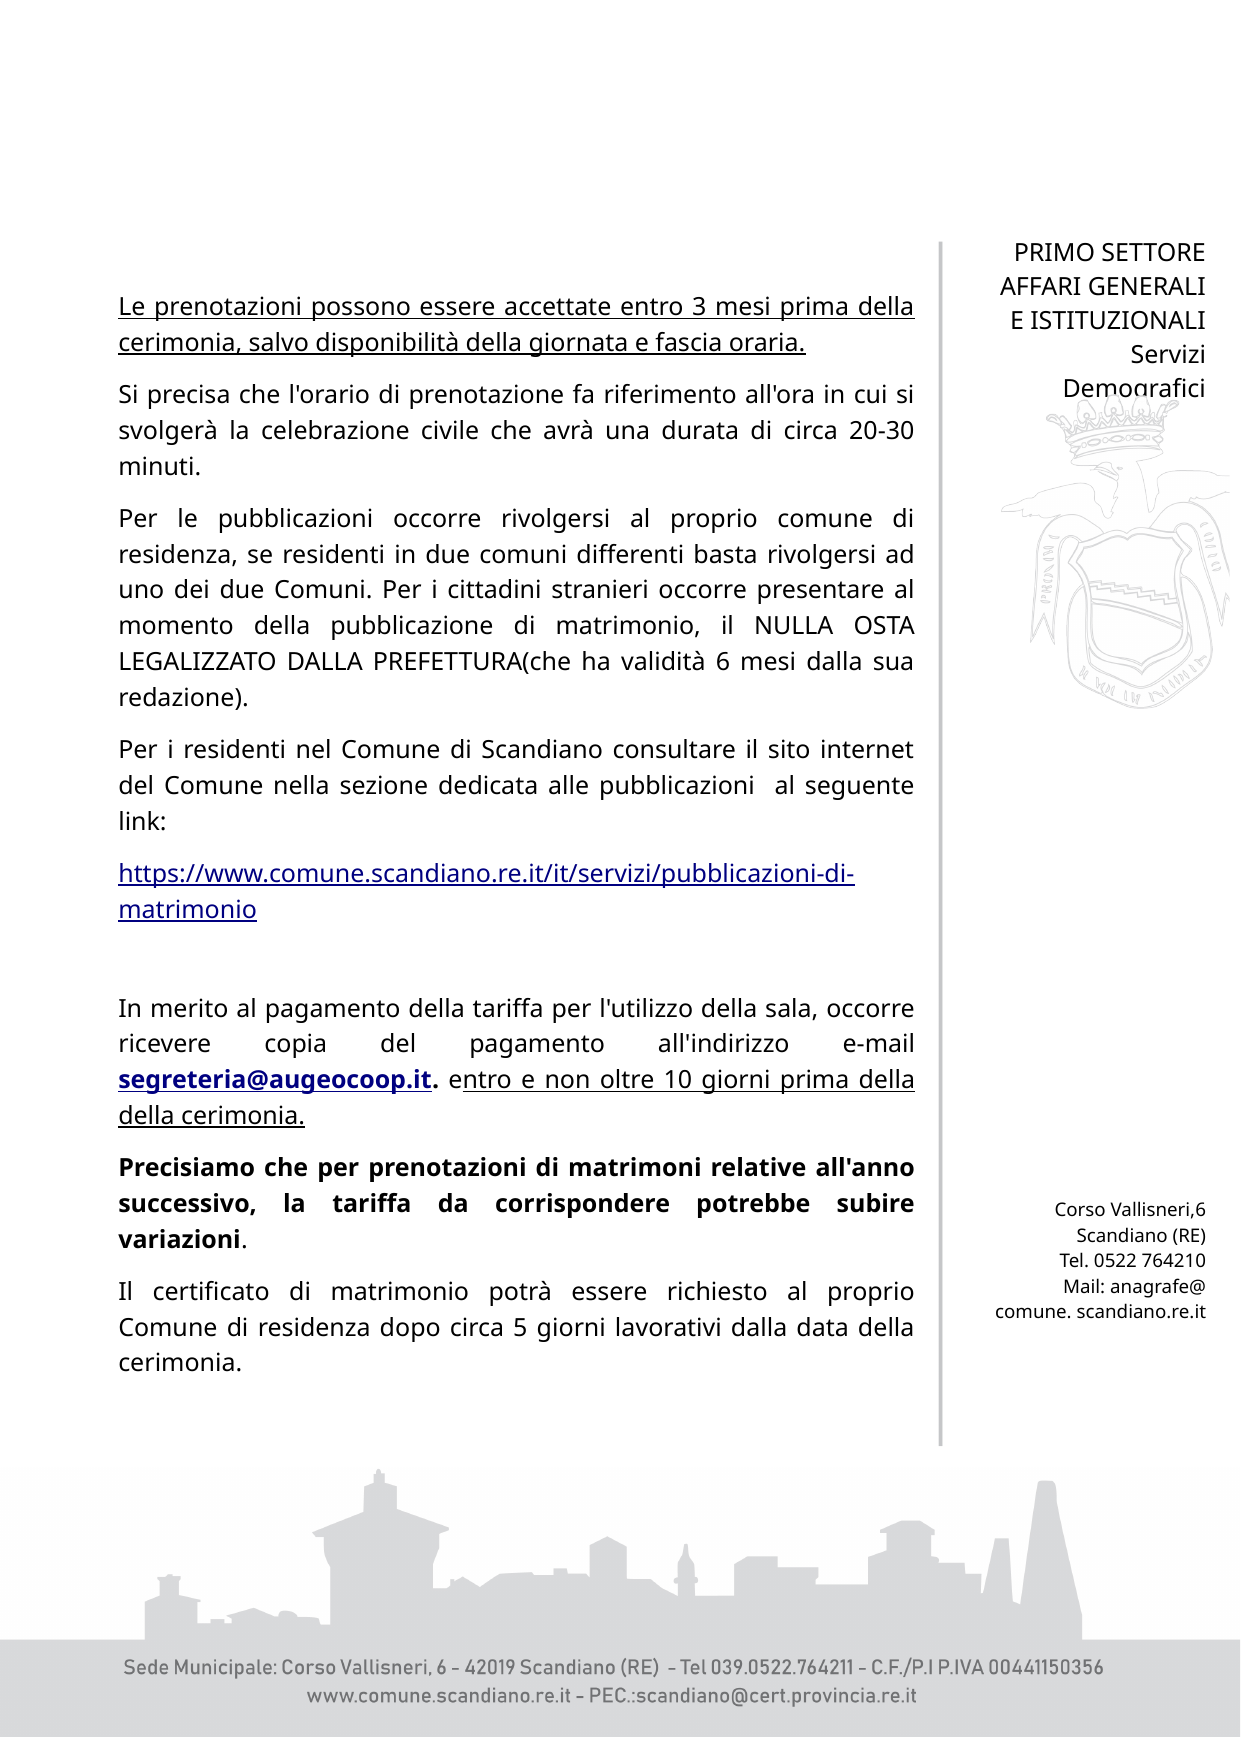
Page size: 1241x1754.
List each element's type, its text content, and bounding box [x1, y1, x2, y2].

picture [0, 1467, 1241, 1737]
text https://www.comune.scandiano.re.it/it/servizi/pubblicazioni-di-matrimonio [118, 856, 916, 925]
text Per i residenti nel Comune di Scandiano consultare il sito internet del Comune nella sezione dedicata alle pubblicazioni al seguente link: [118, 732, 916, 837]
text Per le pubblicazioni occorre rivolgersi al proprio comune di residenza, se residenti in due comuni differenti basta rivolgersi ad uno dei due Comuni. Per i cittadini stranieri occorre presentare al momento della pubblicazione di matrimonio, il NULLA OSTA LEGALIZZATO DALLA PREFETTURA(che ha validità 6 mesi dalla sua redazione). [118, 501, 916, 713]
text In merito al pagamento della tariffa per l'utilizzo della sala, occorre ricevere copia del pagamento all'indirizzo e-mail segreteria@augeocoop.it. entro e non oltre 10 giorni prima della della cerimonia. [118, 990, 916, 1131]
text Il certificato di matrimonio potrà essere richiesto al proprio Comune di residenza dopo circa 5 giorni lavorativi dalla data della cerimonia. [118, 1274, 916, 1379]
text Precisiamo che per prenotazioni di matrimoni relative all'anno successivo, la tariffa da corrispondere potrebbe subire variazioni. [118, 1150, 916, 1255]
text Le prenotazioni possono essere accettate entro 3 mesi prima della cerimonia, salvo disponibilità della giornata e fascia oraria. [118, 289, 916, 358]
picture [931, 0, 1230, 1447]
text Si precisa che l'orario di prenotazione fa riferimento all'ora in cui si svolgerà la celebrazione civile che avrà una durata di circa 20-30 minuti. [118, 377, 916, 482]
